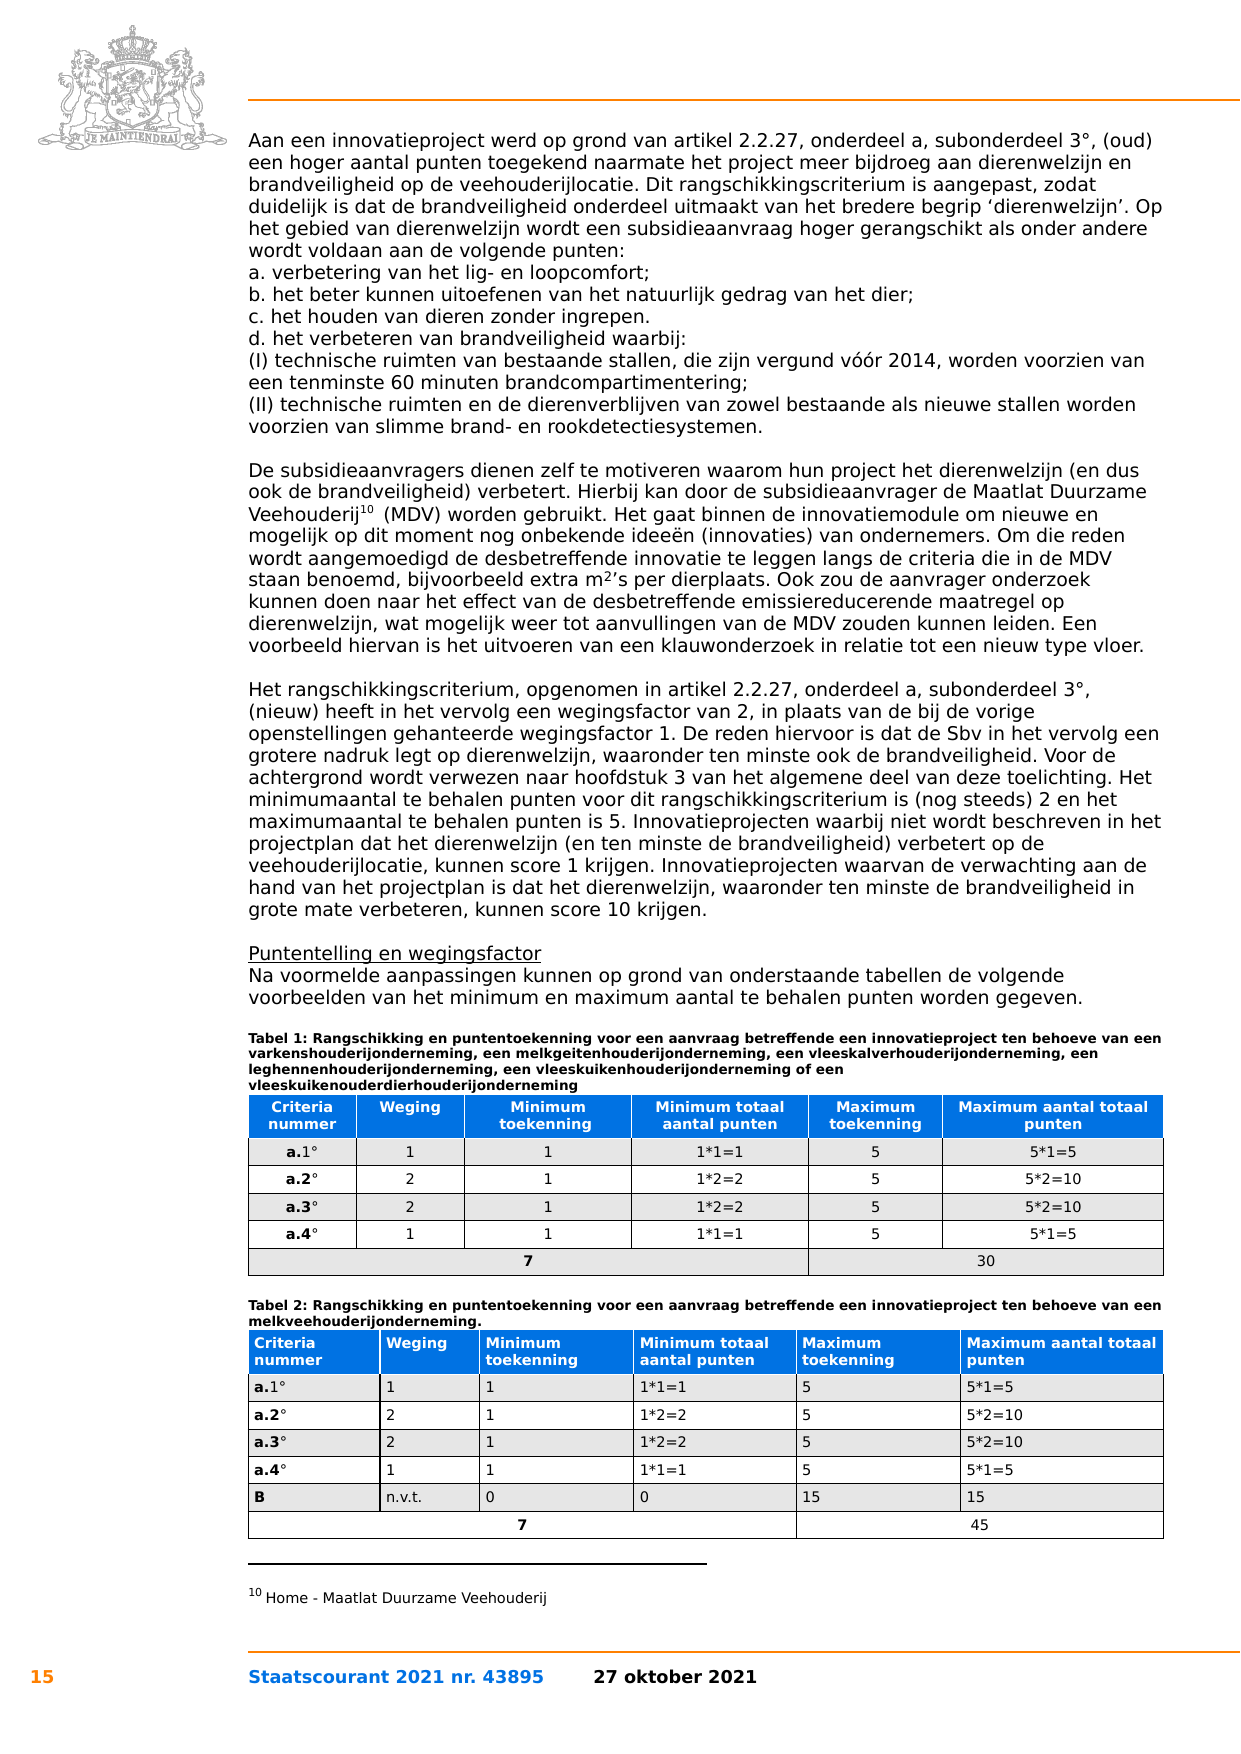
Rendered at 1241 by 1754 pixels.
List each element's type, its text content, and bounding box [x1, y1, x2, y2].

table_cell 5 [797, 1430, 960, 1456]
table_cell 1*1=1 [634, 1457, 796, 1483]
table_cell Minimum totaal aantal punten [634, 1330, 796, 1374]
table_cell Maximum aantal totaal punten [961, 1330, 1163, 1374]
text Na voormelde aanpassingen kunnen op grond van onderstaande tabellen de volgende voorbeelden van het minimum en maximum aantal te behalen punten worden gegeven. [248, 965, 1163, 1009]
table_cell Minimum totaal aantal punten [632, 1095, 808, 1138]
table_cell a.3° [249, 1194, 356, 1220]
table_header Tabel 1: Rangschikking en puntentoekenning voor een aanvraag betreffende een innovatieproject ten behoeve van een varkenshouderijonderneming, een melkgeitenhouderijonderneming, een vleeskalverhouderijonderneming, een leghennenhouderijonderneming, een vleeskuikenhouderijonderneming of een vleeskuikenouderdierhouderijonderneming [248, 1031, 1163, 1093]
table_cell a.4° [249, 1221, 356, 1247]
table_cell 1*1=1 [632, 1139, 808, 1165]
table_cell a.2° [249, 1402, 379, 1428]
table_cell Maximum toekenning [797, 1330, 960, 1374]
table_cell 1 [465, 1166, 631, 1193]
table_cell 1 [357, 1221, 464, 1247]
table_cell 5*1=5 [961, 1457, 1163, 1483]
table_cell Criteria nummer [249, 1095, 356, 1138]
table_cell Minimum toekenning [480, 1330, 633, 1374]
table_cell 1 [480, 1457, 633, 1483]
table_cell B [249, 1484, 379, 1511]
table_cell 1 [480, 1402, 633, 1428]
table_cell 2 [381, 1402, 479, 1428]
table_cell 1 [357, 1139, 464, 1165]
table_cell 1 [480, 1375, 633, 1401]
table_cell 2 [357, 1194, 464, 1220]
table_cell 5*2=10 [961, 1430, 1163, 1456]
table_cell a.1° [249, 1139, 356, 1165]
table_cell Maximum toekenning [809, 1095, 942, 1138]
picture [38, 25, 227, 150]
table_cell 5 [809, 1139, 942, 1165]
table_cell 5*1=5 [961, 1375, 1163, 1401]
table_cell 7 [249, 1249, 808, 1275]
table_cell 7 [249, 1512, 796, 1538]
table_cell 5 [809, 1221, 942, 1247]
table_cell 1*1=1 [632, 1221, 808, 1247]
table_cell a.1° [249, 1375, 379, 1401]
table_cell 1*2=2 [634, 1430, 796, 1456]
table_cell 5 [797, 1402, 960, 1428]
text b. het beter kunnen uitoefenen van het natuurlijk gedrag van het dier; [248, 284, 1163, 306]
text (II) technische ruimten en de dierenverblijven van zowel bestaande als nieuwe stallen worden voorzien van slimme brand- en rookdetectiesystemen. [248, 394, 1163, 438]
table_cell 5 [809, 1166, 942, 1193]
table_cell 1*2=2 [632, 1166, 808, 1193]
text De subsidieaanvragers dienen zelf te motiveren waarom hun project het dierenwelzijn (en dus ook de brandveiligheid) verbetert. Hierbij kan door de subsidieaanvrager de Maatlat Duurzame Veehouderij (MDV) worden gebruikt. Het gaat binnen de innovatiemodule om nieuwe en mogelijk op dit moment nog onbekende ideeën (innovaties) van ondernemers. Om die reden wordt aangemoedigd de desbetreffende innovatie te leggen langs de criteria die in de MDV staan benoemd, bijvoorbeeld extra m2’s per dierplaats. Ook zou de aanvrager onderzoek kunnen doen naar het effect van de desbetreffende emissiereducerende maatregel op dierenwelzijn, wat mogelijk weer tot aanvullingen van de MDV zouden kunnen leiden. Een voorbeeld hiervan is het uitvoeren van een klauwonderzoek in relatie tot een nieuw type vloer. [248, 459, 1163, 657]
table_cell 5*2=10 [943, 1194, 1163, 1220]
table_cell 30 [809, 1249, 1163, 1275]
table_cell 15 [797, 1484, 960, 1511]
table_cell 1*1=1 [634, 1375, 796, 1401]
table_cell 1*2=2 [632, 1194, 808, 1220]
table_cell 1 [465, 1139, 631, 1165]
table_cell 5 [797, 1375, 960, 1401]
table_cell 1 [381, 1457, 479, 1483]
table_cell Minimum toekenning [465, 1095, 631, 1138]
table_cell Maximum aantal totaal punten [943, 1095, 1163, 1138]
table_cell 1 [480, 1430, 633, 1456]
text d. het verbeteren van brandveiligheid waarbij: [248, 328, 1163, 350]
table_cell 5 [809, 1194, 942, 1220]
text c. het houden van dieren zonder ingrepen. [248, 306, 1163, 328]
table_cell 1 [465, 1221, 631, 1247]
table_cell 2 [381, 1430, 479, 1456]
text Puntentelling en wegingsfactor [248, 943, 1163, 965]
table_cell a.4° [249, 1457, 379, 1483]
table_cell 5*1=5 [943, 1139, 1163, 1165]
text (I) technische ruimten van bestaande stallen, die zijn vergund vóór 2014, worden voorzien van een tenminste 60 minuten brandcompartimentering; [248, 350, 1163, 394]
table_cell 5*2=10 [961, 1402, 1163, 1428]
table_cell 5 [797, 1457, 960, 1483]
table_cell 15 [961, 1484, 1163, 1511]
text Home - Maatlat Duurzame Veehouderij [248, 1586, 1163, 1608]
table_cell 1 [381, 1375, 479, 1401]
table_cell n.v.t. [381, 1484, 479, 1511]
table_cell 1*2=2 [634, 1402, 796, 1428]
table_cell a.3° [249, 1430, 379, 1456]
table_cell Weging [381, 1330, 479, 1374]
table_cell 1 [465, 1194, 631, 1220]
table_cell 5*2=10 [943, 1166, 1163, 1193]
text Het rangschikkingscriterium, opgenomen in artikel 2.2.27, onderdeel a, subonderdeel 3°, (nieuw) heeft in het vervolg een wegingsfactor van 2, in plaats van de bij de vorige openstellingen gehanteerde wegingsfactor 1. De reden hiervoor is dat de Sbv in het vervolg een grotere nadruk legt op dierenwelzijn, waaronder ten minste ook de brandveiligheid. Voor de achtergrond wordt verwezen naar hoofdstuk 3 van het algemene deel van deze toelichting. Het minimumaantal te behalen punten voor dit rangschikkingscriterium is (nog steeds) 2 en het maximumaantal te behalen punten is 5. Innovatieprojecten waarbij niet wordt beschreven in het projectplan dat het dierenwelzijn (en ten minste de brandveiligheid) verbetert op de veehouderijlocatie, kunnen score 1 krijgen. Innovatieprojecten waarvan de verwachting aan de hand van het projectplan is dat het dierenwelzijn, waaronder ten minste de brandveiligheid in grote mate verbeteren, kunnen score 10 krijgen. [248, 679, 1163, 921]
table_cell a.2° [249, 1166, 356, 1193]
table_cell 0 [480, 1484, 633, 1511]
table_cell Weging [357, 1095, 464, 1138]
table_cell Criteria nummer [249, 1330, 379, 1374]
table_cell 5*1=5 [943, 1221, 1163, 1247]
table_cell 45 [797, 1512, 1163, 1538]
table_header Tabel 2: Rangschikking en puntentoekenning voor een aanvraag betreffende een innovatieproject ten behoeve van een melkveehouderijonderneming. [248, 1298, 1163, 1329]
text Aan een innovatieproject werd op grond van artikel 2.2.27, onderdeel a, subonderdeel 3°, (oud) een hoger aantal punten toegekend naarmate het project meer bijdroeg aan dierenwelzijn en brandveiligheid op de veehouderijlocatie. Dit rangschikkingscriterium is aangepast, zodat duidelijk is dat de brandveiligheid onderdeel uitmaakt van het bredere begrip ‘dierenwelzijn’. Op het gebied van dierenwelzijn wordt een subsidieaanvraag hoger gerangschikt als onder andere wordt voldaan aan de volgende punten: [248, 130, 1163, 262]
table_cell 2 [357, 1166, 464, 1193]
table_cell 0 [634, 1484, 796, 1511]
text a. verbetering van het lig- en loopcomfort; [248, 262, 1163, 284]
